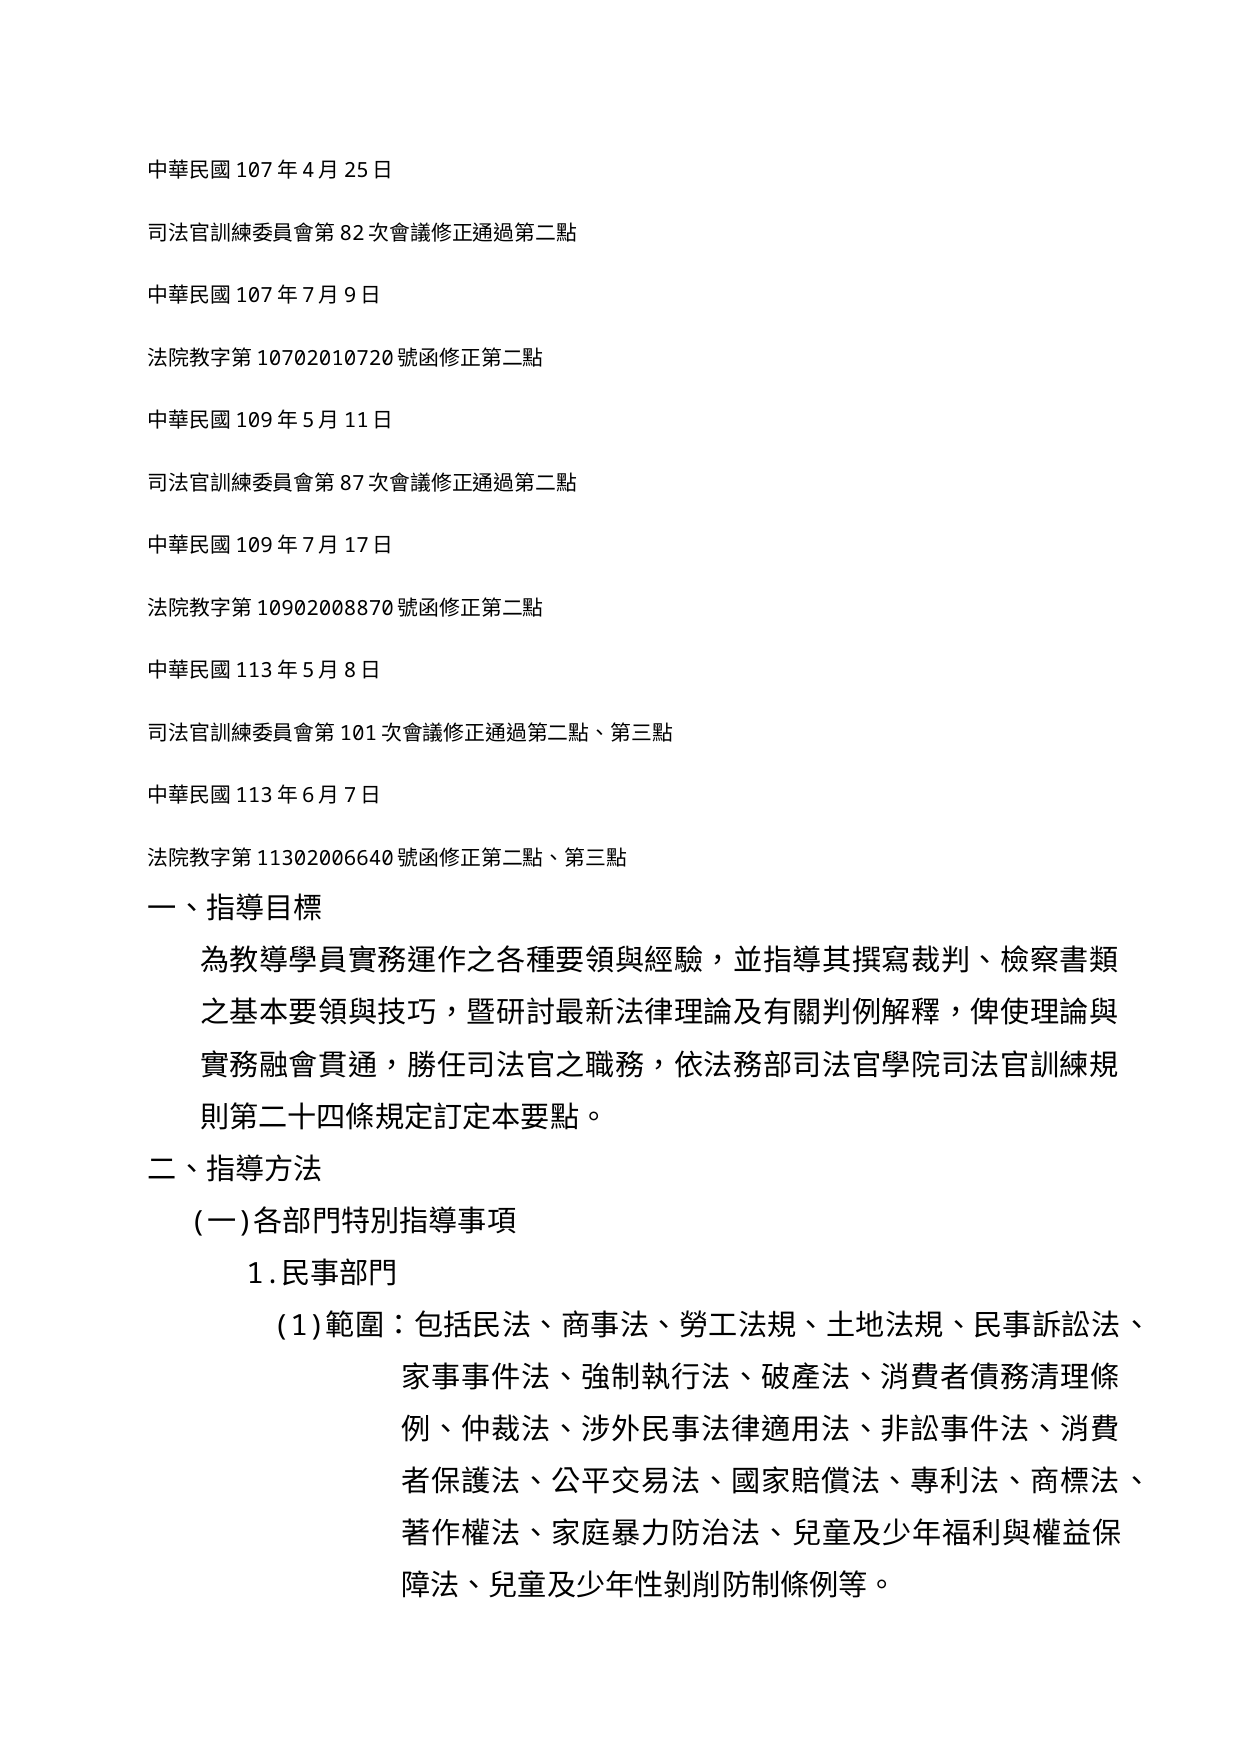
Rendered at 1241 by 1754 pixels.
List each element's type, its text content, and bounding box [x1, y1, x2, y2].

text (一)各部門特別指導事項 [189, 1189, 1122, 1242]
text 二、指導方法 [148, 1137, 1122, 1189]
text 中華民國109年5月11日 [148, 377, 1122, 439]
text 法院教字第10702010720號函修正第二點 [148, 314, 1122, 377]
text 中華民國113年5月8日 [148, 627, 1122, 689]
text 中華民國107年7月9日 [148, 252, 1122, 314]
text 中華民國109年7月17日 [148, 502, 1122, 564]
text 司法官訓練委員會第87次會議修正通過第二點 [148, 439, 1122, 502]
text 法院教字第11302006640號函修正第二點、第三點 [148, 814, 1122, 877]
text 中華民國107年4月25日 [148, 127, 1122, 189]
text 中華民國113年6月7日 [148, 752, 1122, 814]
text 司法官訓練委員會第82次會議修正通過第二點 [148, 189, 1122, 252]
text 法院教字第10902008870號函修正第二點 [148, 564, 1122, 627]
text 1.民事部門 [217, 1242, 1122, 1294]
text 一、指導目標 [148, 877, 1122, 929]
text (1)範圍：包括民法、商事法、勞工法規、土地法規、民事訴訟法、家事事件法、強制執行法、破產法、消費者債務清理條例、仲裁法、涉外民事法律適用法、非訟事件法、消費者保護法、公平交易法、國家賠償法、專利法、商標法、著作權法、家庭暴力防治法、兒童及少年福利與權益保障法、兒童及少年性剝削防制條例等。 [273, 1294, 1122, 1606]
text 為教導學員實務運作之各種要領與經驗，並指導其撰寫裁判、檢察書類之基本要領與技巧，暨研討最新法律理論及有關判例解釋，俾使理論與實務融會貫通，勝任司法官之職務，依法務部司法官學院司法官訓練規則第二十四條規定訂定本要點。 [200, 929, 1122, 1137]
text 司法官訓練委員會第101次會議修正通過第二點、第三點 [148, 689, 1122, 752]
